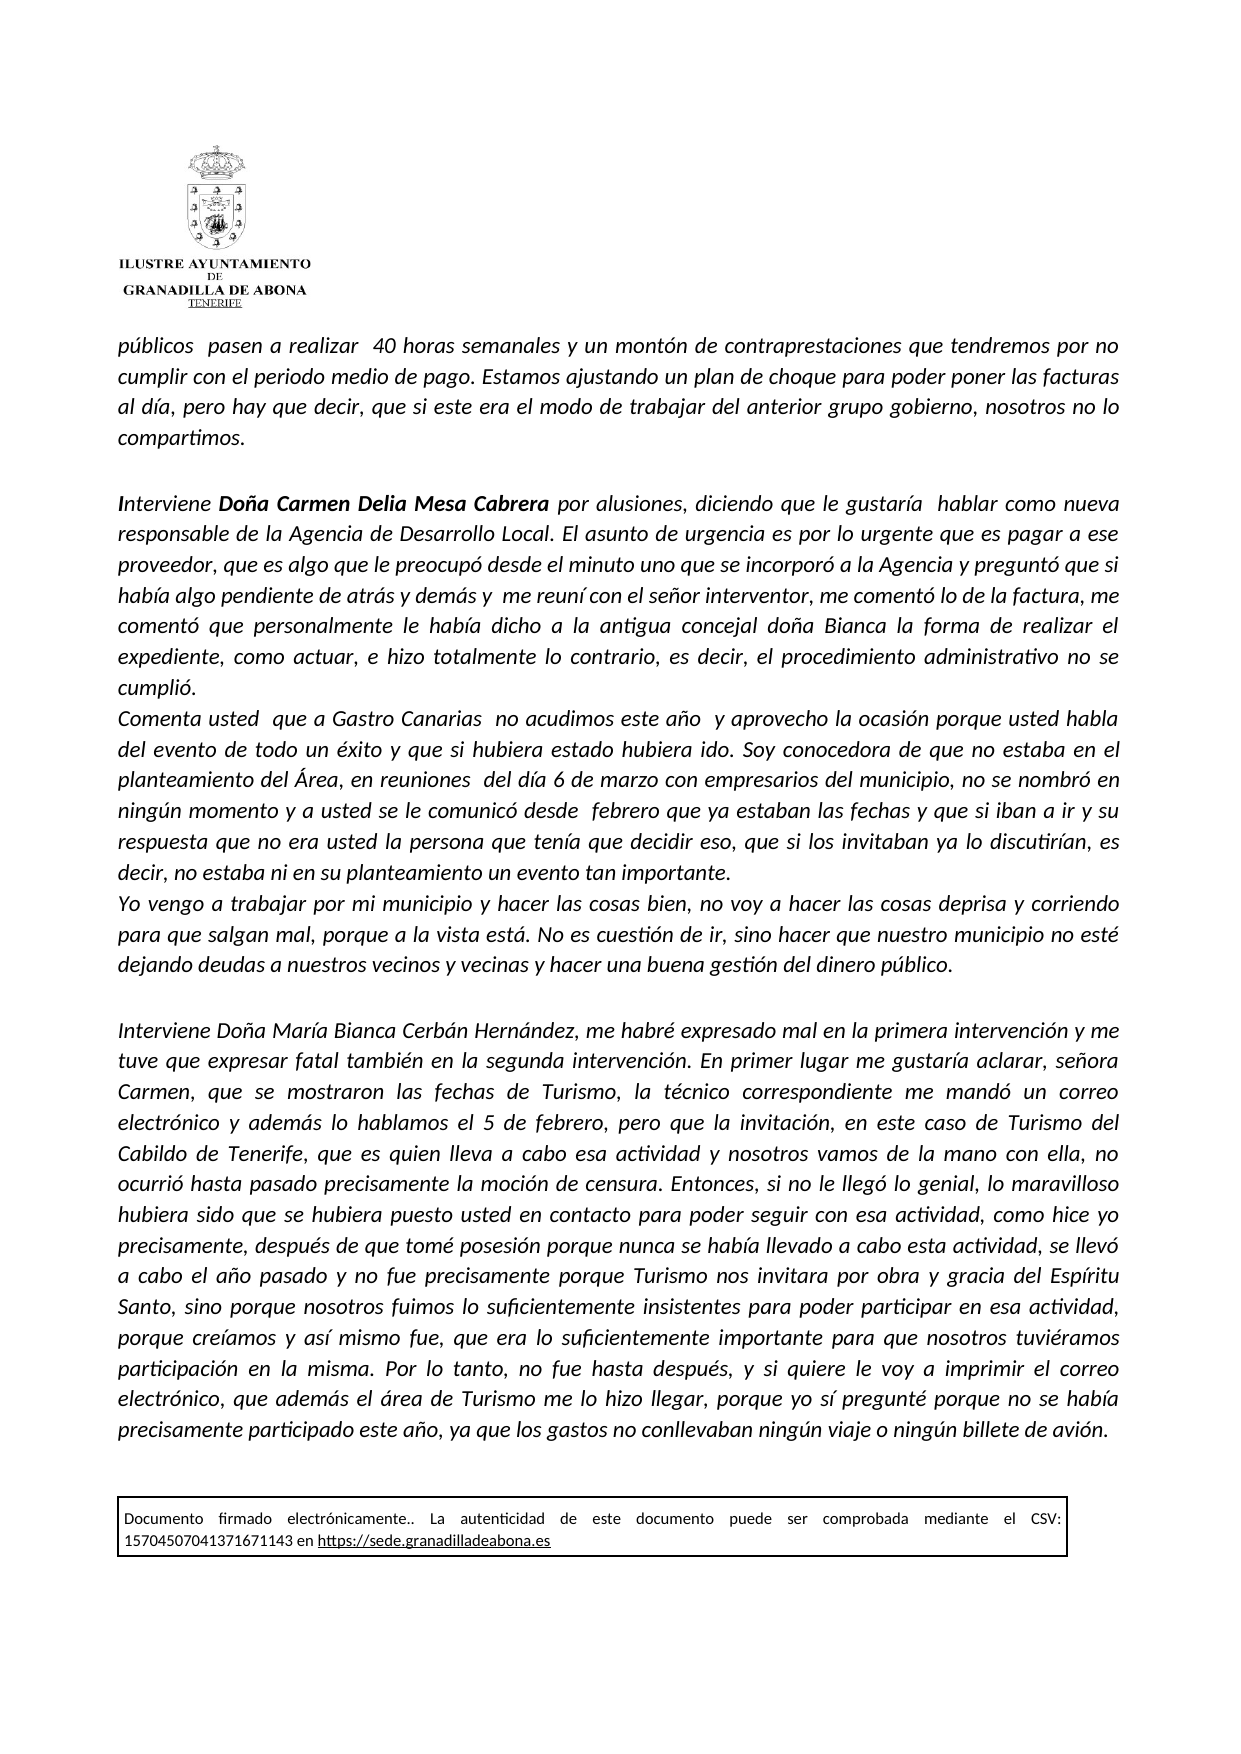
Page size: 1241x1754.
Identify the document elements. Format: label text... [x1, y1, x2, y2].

text Comenta usted que a Gastro Canarias no acudimos este año y aprovecho la ocasión porque usted habla del evento de todo un éxito y que si hubiera estado hubiera ido. Soy conocedora de que no estaba en el planteamiento del Área, en reuniones del día 6 de marzo con empresarios del municipio, no se nombró en ningún momento y a usted se le comunicó desde febrero que ya estaban las fechas y que si iban a ir y su respuesta que no era usted la persona que tenía que decidir eso, que si los invitaban ya lo discutirían, es decir, no estaba ni en su planteamiento un evento tan importante. [118, 704, 1124, 886]
text Interviene Doña María Bianca Cerbán Hernández, me habré expresado mal en la primera intervención y me tuve que expresar fatal también en la segunda intervención. En primer lugar me gustaría aclarar, señora Carmen, que se mostraron las fechas de Turismo, la técnico correspondiente me mandó un correo electrónico y además lo hablamos el 5 de febrero, pero que la invitación, en este caso de Turismo del Cabildo de Tenerife, que es quien lleva a cabo esa actividad y nosotros vamos de la mano con ella, no ocurrió hasta pasado precisamente la moción de censura. Entonces, si no le llegó lo genial, lo maravilloso hubiera sido que se hubiera puesto usted en contacto para poder seguir con esa actividad, como hice yo precisamente, después de que tomé posesión porque nunca se había llevado a cabo esta actividad, se llevó a cabo el año pasado y no fue precisamente porque Turismo nos invitara por obra y gracia del Espíritu Santo, sino porque nosotros fuimos lo suficientemente insistentes para poder participar en esa actividad, porque creíamos y así mismo fue, que era lo suficientemente importante para que nosotros tuviéramos participación en la misma. Por lo tanto, no fue hasta después, y si quiere le voy a imprimir el correo electrónico, que además el área de Turismo me lo hizo llegar, porque yo sí pregunté porque no se había precisamente participado este año, ya que los gastos no conllevaban ningún viaje o ningún billete de avión. [118, 1016, 1124, 1443]
text Interviene Doña Carmen Delia Mesa Cabrera por alusiones, diciendo que le gustaría hablar como nueva responsable de la Agencia de Desarrollo Local. El asunto de urgencia es por lo urgente que es pagar a ese proveedor, que es algo que le preocupó desde el minuto uno que se incorporó a la Agencia y preguntó que si había algo pendiente de atrás y demás y me reuní con el señor interventor, me comentó lo de la factura, me comentó que personalmente le había dicho a la antigua concejal doña Bianca la forma de realizar el expediente, como actuar, e hizo totalmente lo contrario, es decir, el procedimiento administrativo no se cumplió. [118, 489, 1124, 701]
text públicos pasen a realizar 40 horas semanales y un montón de contraprestaciones que tendremos por no cumplir con el periodo medio de pago. Estamos ajustando un plan de choque para poder poner las facturas al día, pero hay que decir, que si este era el modo de trabajar del anterior grupo gobierno, nosotros no lo compartimos. [118, 331, 1124, 451]
text Yo vengo a trabajar por mi municipio y hacer las cosas bien, no voy a hacer las cosas deprisa y corriendo para que salgan mal, porque a la vista está. No es cuestión de ir, sino hacer que nuestro municipio no esté dejando deudas a nuestros vecinos y vecinas y hacer una buena gestión del dinero público. [118, 889, 1124, 978]
